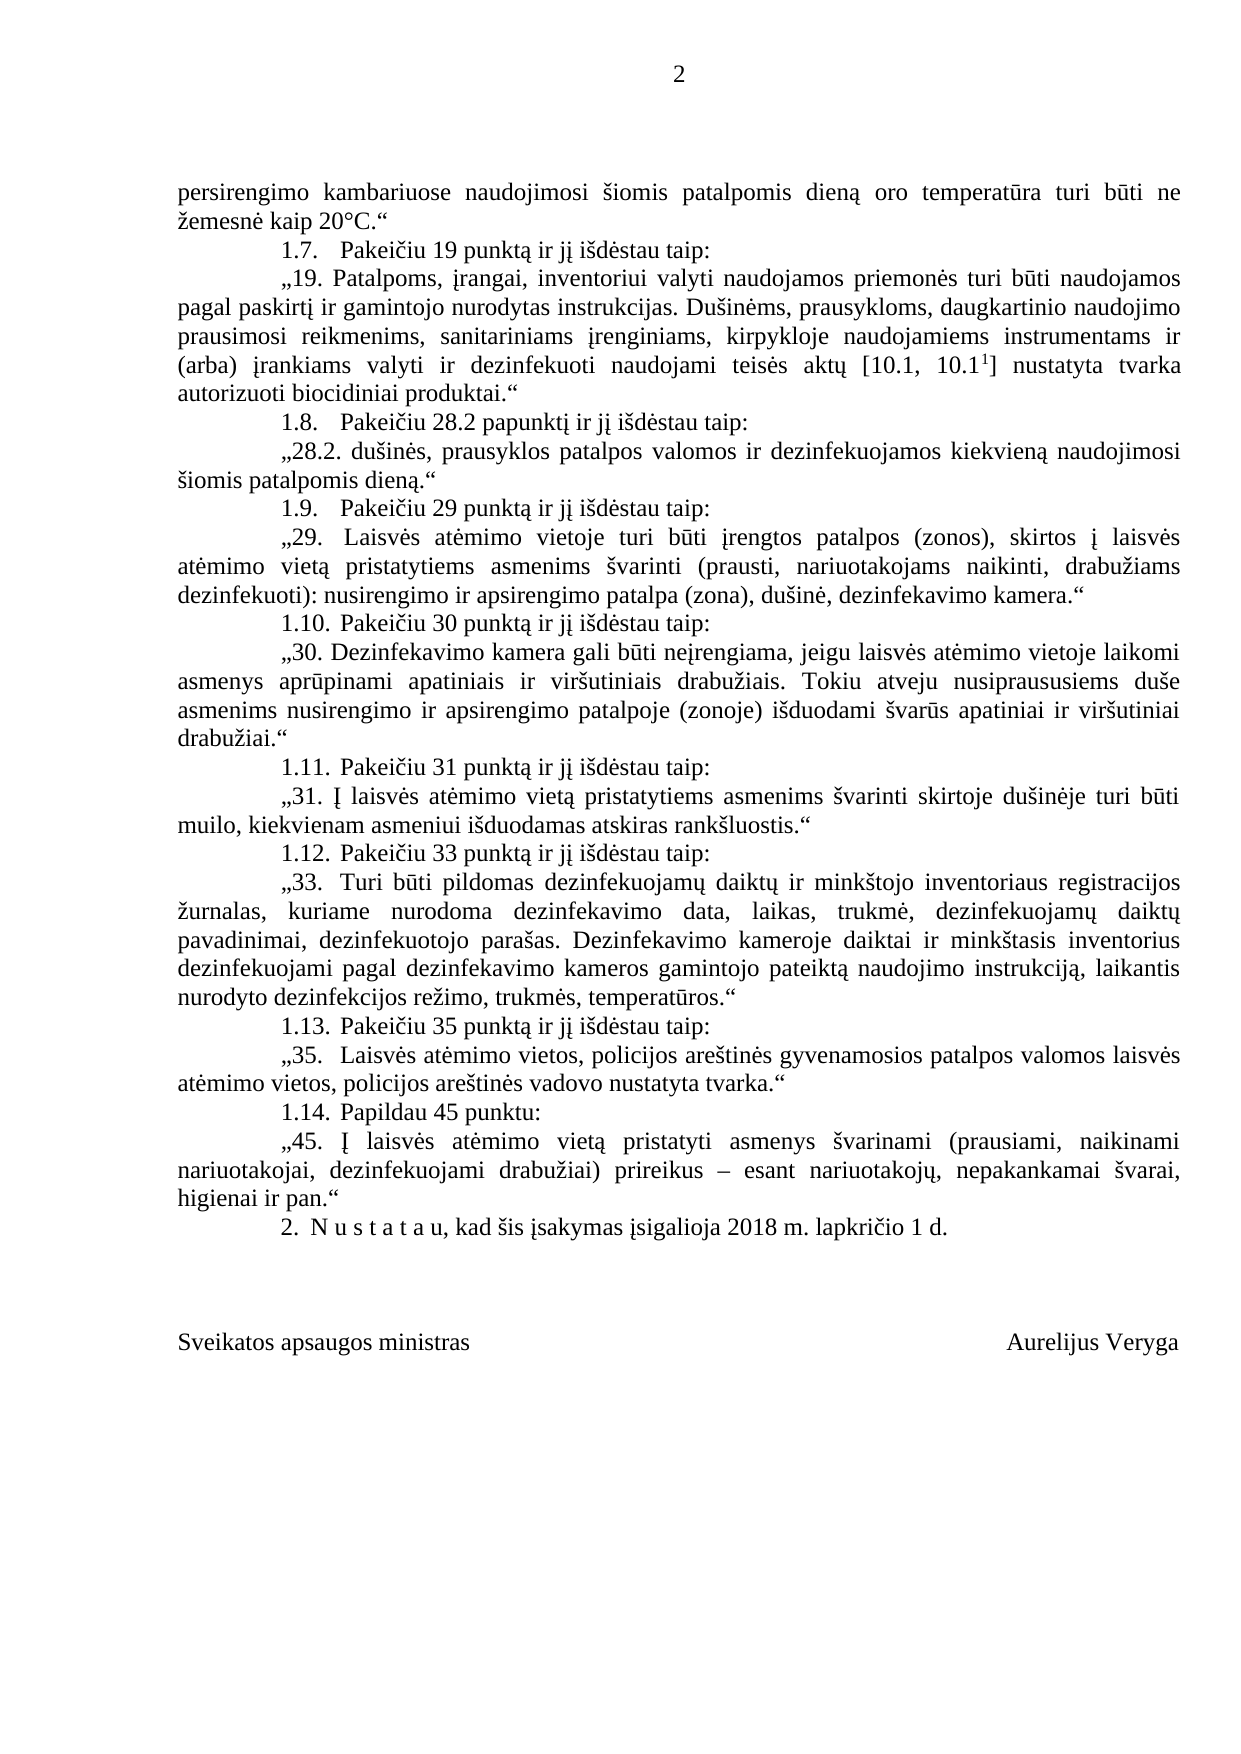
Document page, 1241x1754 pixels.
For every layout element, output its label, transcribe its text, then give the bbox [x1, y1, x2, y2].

text 2. N u s t a t a u, kad šis įsakymas įsigalioja 2018 m. lapkričio 1 d. [280, 1212, 1181, 1241]
text „28.2. dušinės, prausyklos patalpos valomos ir dezinfekuojamos kiekvieną naudojimosi šiomis patalpomis dieną.“ [177, 436, 1181, 493]
text „30. Dezinfekavimo kamera gali būti neįrengiama, jeigu laisvės atėmimo vietoje laikomi asmenys aprūpinami apatiniais ir viršutiniais drabužiais. Tokiu atveju nusipraususiems duše asmenims nusirengimo ir apsirengimo patalpoje (zonoje) išduodami švarūs apatiniai ir viršutiniai drabužiai.“ [177, 637, 1181, 752]
text 1.12. Pakeičiu 33 punktą ir jį išdėstau taip: [281, 838, 1181, 867]
text 1.7. Pakeičiu 19 punktą ir jį išdėstau taip: [281, 235, 1181, 263]
text 1.9. Pakeičiu 29 punktą ir jį išdėstau taip: [281, 493, 1181, 522]
text Sveikatos apsaugos ministras Aurelijus Veryga [177, 1327, 1181, 1356]
text persirengimo kambariuose naudojimosi šiomis patalpomis dieną oro temperatūra turi būti ne žemesnė kaip 20°C.“ [177, 177, 1181, 235]
text „19. Patalpoms, įrangai, inventoriui valyti naudojamos priemonės turi būti naudojamos pagal paskirtį ir gamintojo nurodytas instrukcijas. Dušinėms, prausykloms, daugkartinio naudojimo prausimosi reikmenims, sanitariniams įrenginiams, kirpykloje naudojamiems instrumentams ir (arba) įrankiams valyti ir dezinfekuoti naudojami teisės aktų [10.1, 10.11] nustatyta tvarka autorizuoti biocidiniai produktai.“ [177, 263, 1181, 407]
text „31. Į laisvės atėmimo vietą pristatytiems asmenims švarinti skirtoje dušinėje turi būti muilo, kiekvienam asmeniui išduodamas atskiras rankšluostis.“ [177, 781, 1181, 838]
text 1.14. Papildau 45 punktu: [281, 1097, 1181, 1126]
text „33. Turi būti pildomas dezinfekuojamų daiktų ir minkštojo inventoriaus registracijos žurnalas, kuriame nurodoma dezinfekavimo data, laikas, trukmė, dezinfekuojamų daiktų pavadinimai, dezinfekuotojo parašas. Dezinfekavimo kameroje daiktai ir minkštasis inventorius dezinfekuojami pagal dezinfekavimo kameros gamintojo pateiktą naudojimo instrukciją, laikantis nurodyto dezinfekcijos režimo, trukmės, temperatūros.“ [177, 867, 1181, 1011]
text 1.8. Pakeičiu 28.2 papunktį ir jį išdėstau taip: [281, 407, 1181, 436]
text „45. Į laisvės atėmimo vietą pristatyti asmenys švarinami (prausiami, naikinami nariuotakojai, dezinfekuojami drabužiai) prireikus – esant nariuotakojų, nepakankamai švarai, higienai ir pan.“ [177, 1126, 1181, 1212]
text „29. Laisvės atėmimo vietoje turi būti įrengtos patalpos (zonos), skirtos į laisvės atėmimo vietą pristatytiems asmenims švarinti (prausti, nariuotakojams naikinti, drabužiams dezinfekuoti): nusirengimo ir apsirengimo patalpa (zona), dušinė, dezinfekavimo kamera.“ [177, 522, 1181, 608]
text 1.13. Pakeičiu 35 punktą ir jį išdėstau taip: [281, 1011, 1181, 1040]
text „35. Laisvės atėmimo vietos, policijos areštinės gyvenamosios patalpos valomos laisvės atėmimo vietos, policijos areštinės vadovo nustatyta tvarka.“ [177, 1040, 1181, 1097]
text 1.11. Pakeičiu 31 punktą ir jį išdėstau taip: [281, 752, 1181, 781]
text 1.10. Pakeičiu 30 punktą ir jį išdėstau taip: [281, 608, 1181, 637]
